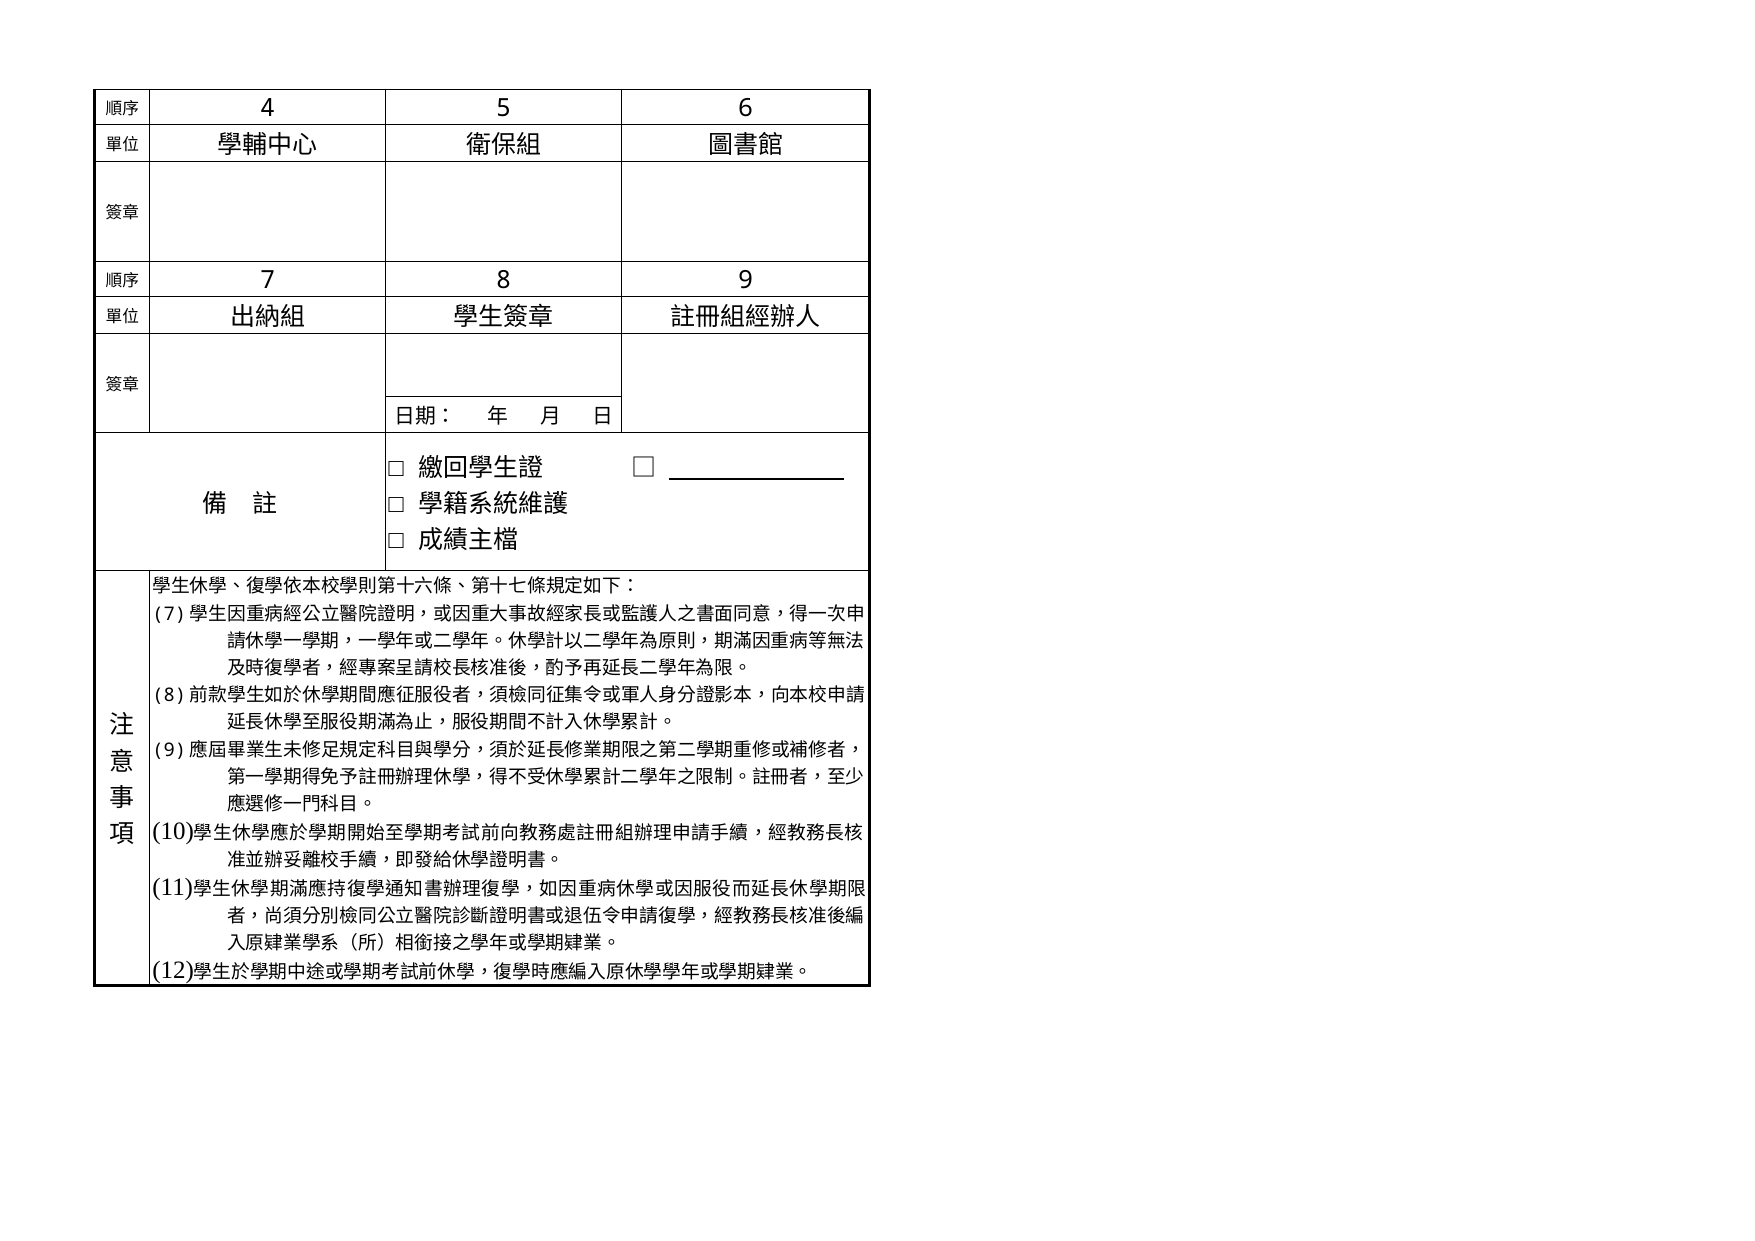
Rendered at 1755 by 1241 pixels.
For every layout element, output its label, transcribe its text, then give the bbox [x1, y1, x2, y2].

table_cell [386, 334, 621, 396]
table_cell 學輔中心 [150, 125, 385, 161]
table_cell [150, 334, 385, 432]
table_cell [622, 162, 868, 261]
table_cell [150, 162, 385, 261]
table_cell 6 [622, 90, 868, 124]
table_cell 學生休學、復學依本校學則第十六條、第十七條規定如下： 學生因重病經公立醫院證明，或因重大事故經家長或監護人之書面同意，得一次申請休學一學期，一學年或二學年。休學計以二學年為原則，期滿因重病等無法及時復學者，經專案呈請校長核准後，酌予再延長二學年為限。 前款學生如於休學期間應征服役者，須檢同征集令或軍人身分證影本，向本校申請延長休學至服役期滿為止，服役期間不計入休學累計。 應屆畢業生未修足規定科目與學分，須於延長修業期限之第二學期重修或補修者，第一學期得免予註冊辦理休學，得不受休學累計二學年之限制。註冊者，至少應選修一門科目。 學生休學應於學期開始至學期考試前向教務處註冊組辦理申請手續，經教務長核准並辦妥離校手續，即發給休學證明書。 學生休學期滿應持復學通知書辦理復學，如因重病休學或因服役而延長休學期限者，尚須分別檢同公立醫院診斷證明書或退伍令申請復學，經教務長核准後編入原肄業學系（所）相銜接之學年或學期肄業。 學生於學期中途或學期考試前休學，復學時應編入原休學學年或學期肄業。 [150, 571, 868, 983]
table_cell 日期： 年 月 日 [386, 397, 621, 432]
table_cell 簽章 [96, 334, 149, 432]
table_cell □ 繳回學生證 □ □ 學籍系統維護 □ 成績主檔 [386, 433, 868, 570]
table_cell [386, 162, 621, 261]
table_cell 順序 [96, 262, 149, 296]
table_cell 注意事項 [96, 571, 149, 983]
table_cell 順序 [96, 90, 149, 124]
table_cell 7 [150, 262, 385, 296]
table_cell 註冊組經辦人 [622, 297, 868, 333]
table_cell 單位 [96, 125, 149, 161]
table_cell 簽章 [96, 162, 149, 261]
table_cell 9 [622, 262, 868, 296]
table_cell 單位 [96, 297, 149, 333]
table_cell 出納組 [150, 297, 385, 333]
table_cell 5 [386, 90, 621, 124]
table_cell 備 註 [96, 433, 385, 570]
table_cell 8 [386, 262, 621, 296]
table_cell 圖書館 [622, 125, 868, 161]
table_cell 學生簽章 [386, 297, 621, 333]
table_cell 4 [150, 90, 385, 124]
table_cell 衛保組 [386, 125, 621, 161]
table_cell [622, 334, 868, 432]
